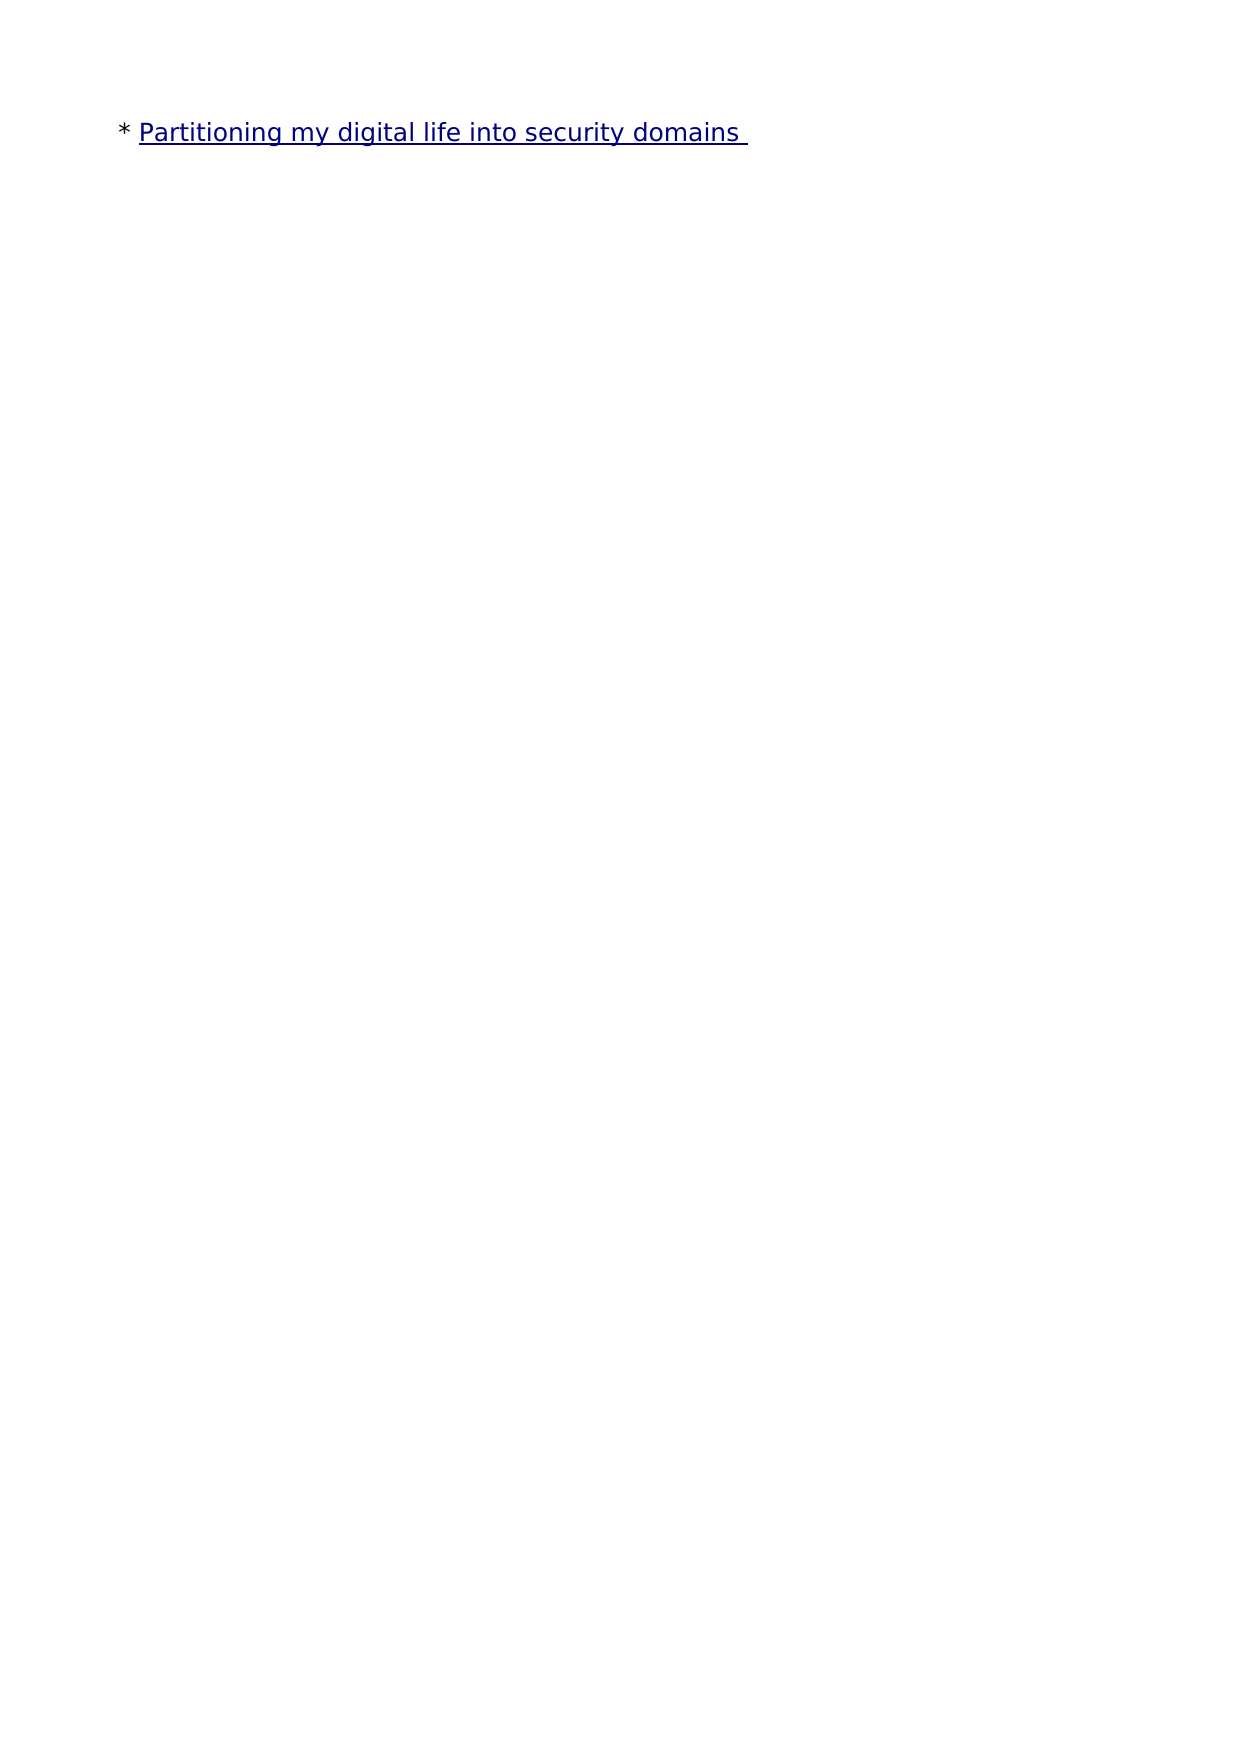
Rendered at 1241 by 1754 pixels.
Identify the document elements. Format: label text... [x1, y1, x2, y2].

text * Partitioning my digital life into security domains [118, 118, 1122, 147]
